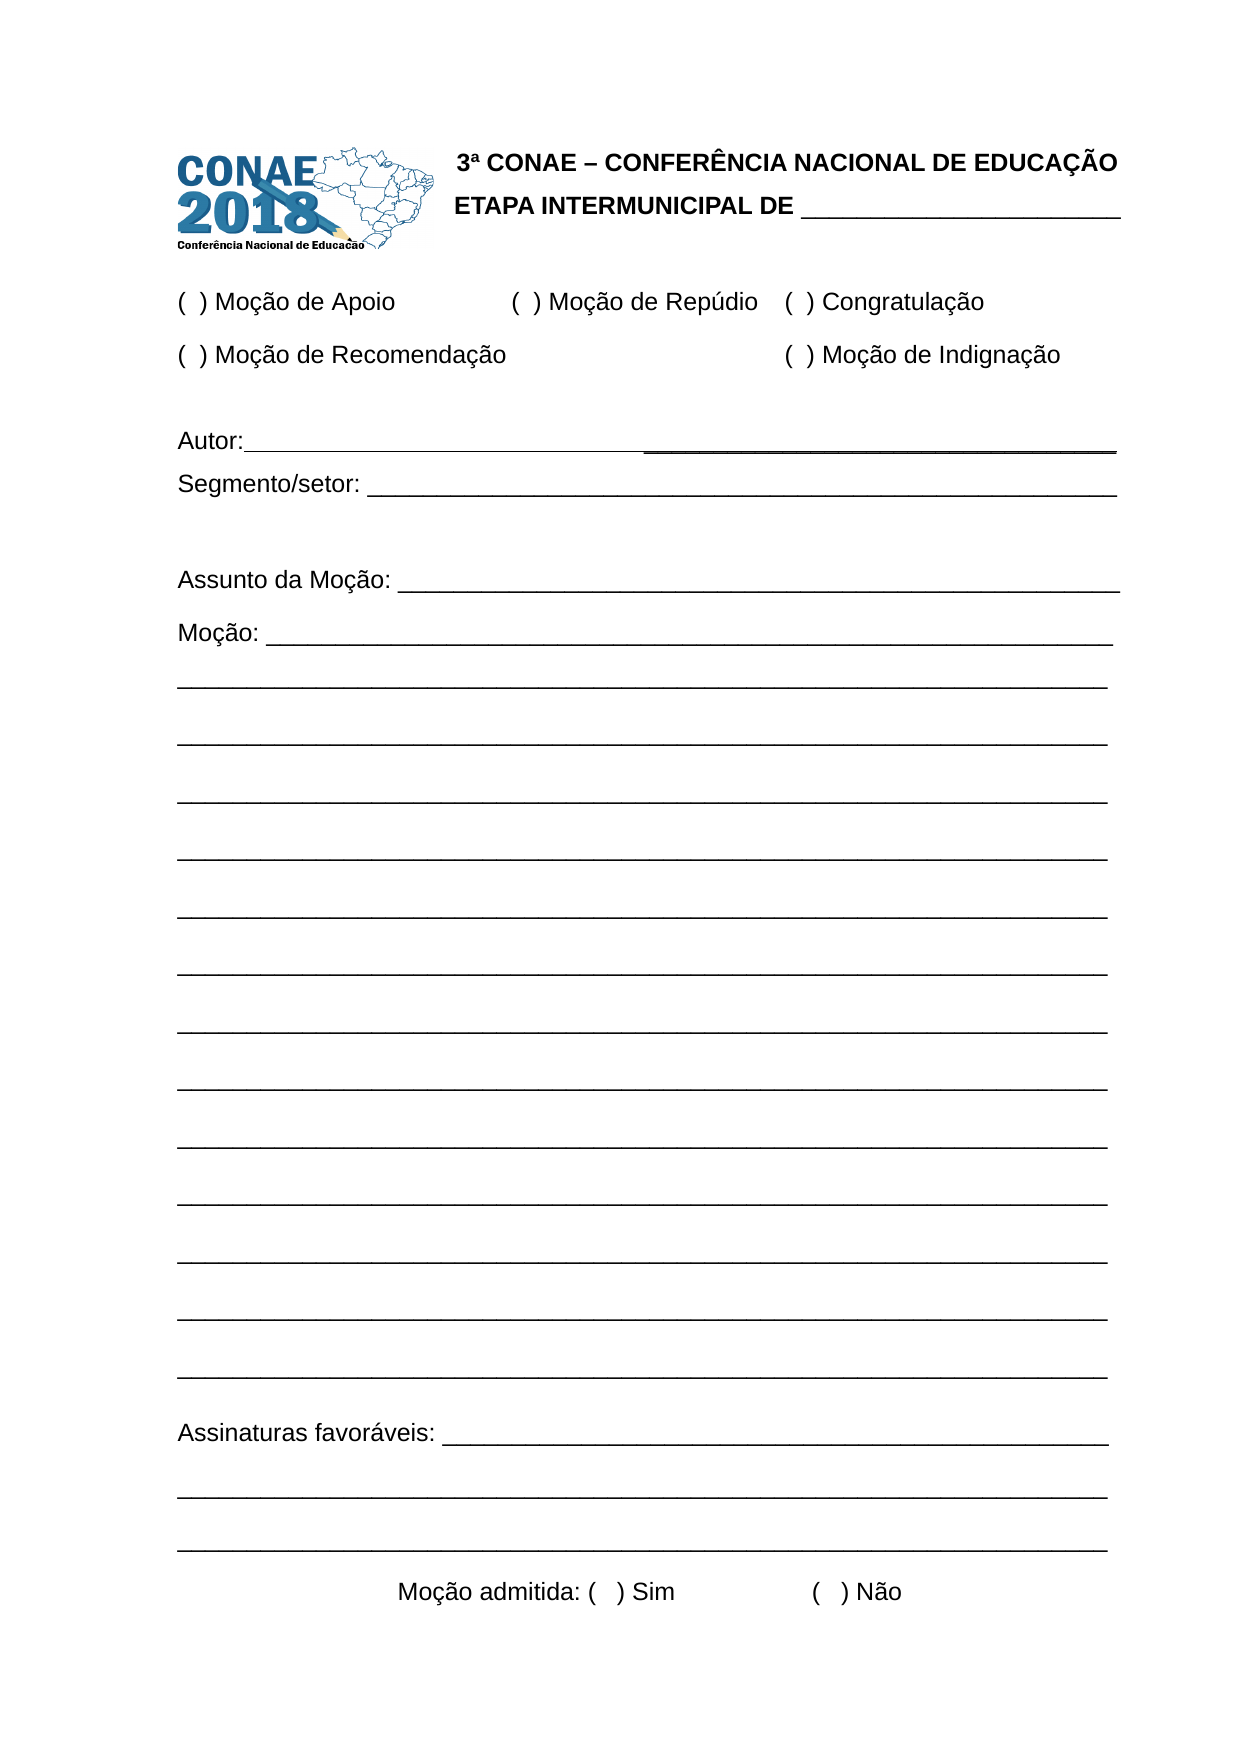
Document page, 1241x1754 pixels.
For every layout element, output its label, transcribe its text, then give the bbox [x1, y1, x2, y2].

text Segmento/setor: ______________________________________________________ [177, 469, 1122, 498]
text ___________________________________________________________________ [177, 1121, 1122, 1150]
text ___________________________________________________________________ [177, 1351, 1122, 1380]
text ___________________________________________________________________ [177, 948, 1122, 977]
text ___________________________________________________________________ [177, 1178, 1122, 1207]
text ___________________________________________________________________ [177, 1471, 1122, 1500]
text ___________________________________________________________________ [177, 1063, 1122, 1092]
text ___________________________________________________________________ [177, 1293, 1122, 1322]
text ___________________________________________________________________ [177, 833, 1122, 862]
text ___________________________________________________________________ [177, 1236, 1122, 1265]
text ___________________________________________________________________ [177, 661, 1122, 690]
text ___________________________________________________________________ [177, 891, 1122, 920]
text ___________________________________________________________________ [177, 1524, 1122, 1552]
text ___________________________________________________________________ [177, 776, 1122, 805]
text ___________________________________________________________________ [177, 1006, 1122, 1035]
text ( ) Moção de Recomendação ( ) Moção de Indignação [177, 340, 1122, 368]
text Moção: _____________________________________________________________ [177, 618, 1122, 647]
text Moção admitida: ( ) Sim ( ) Não [177, 1577, 1122, 1605]
text Assunto da Moção: ____________________________________________________ [177, 565, 1122, 594]
text ( ) Moção de Apoio ( ) Moção de Repúdio ( ) Congratulação [177, 287, 1122, 316]
text Assinaturas favoráveis: ________________________________________________ [177, 1418, 1122, 1447]
text 3ª CONAE – CONFERÊNCIA NACIONAL DE EDUCAÇÃO ETAPA INTERMUNICIPAL DE _______________________ [434, 148, 1122, 220]
text Autor: __________________________________ [177, 426, 1122, 455]
text ___________________________________________________________________ [177, 718, 1122, 747]
picture [177, 147, 434, 251]
